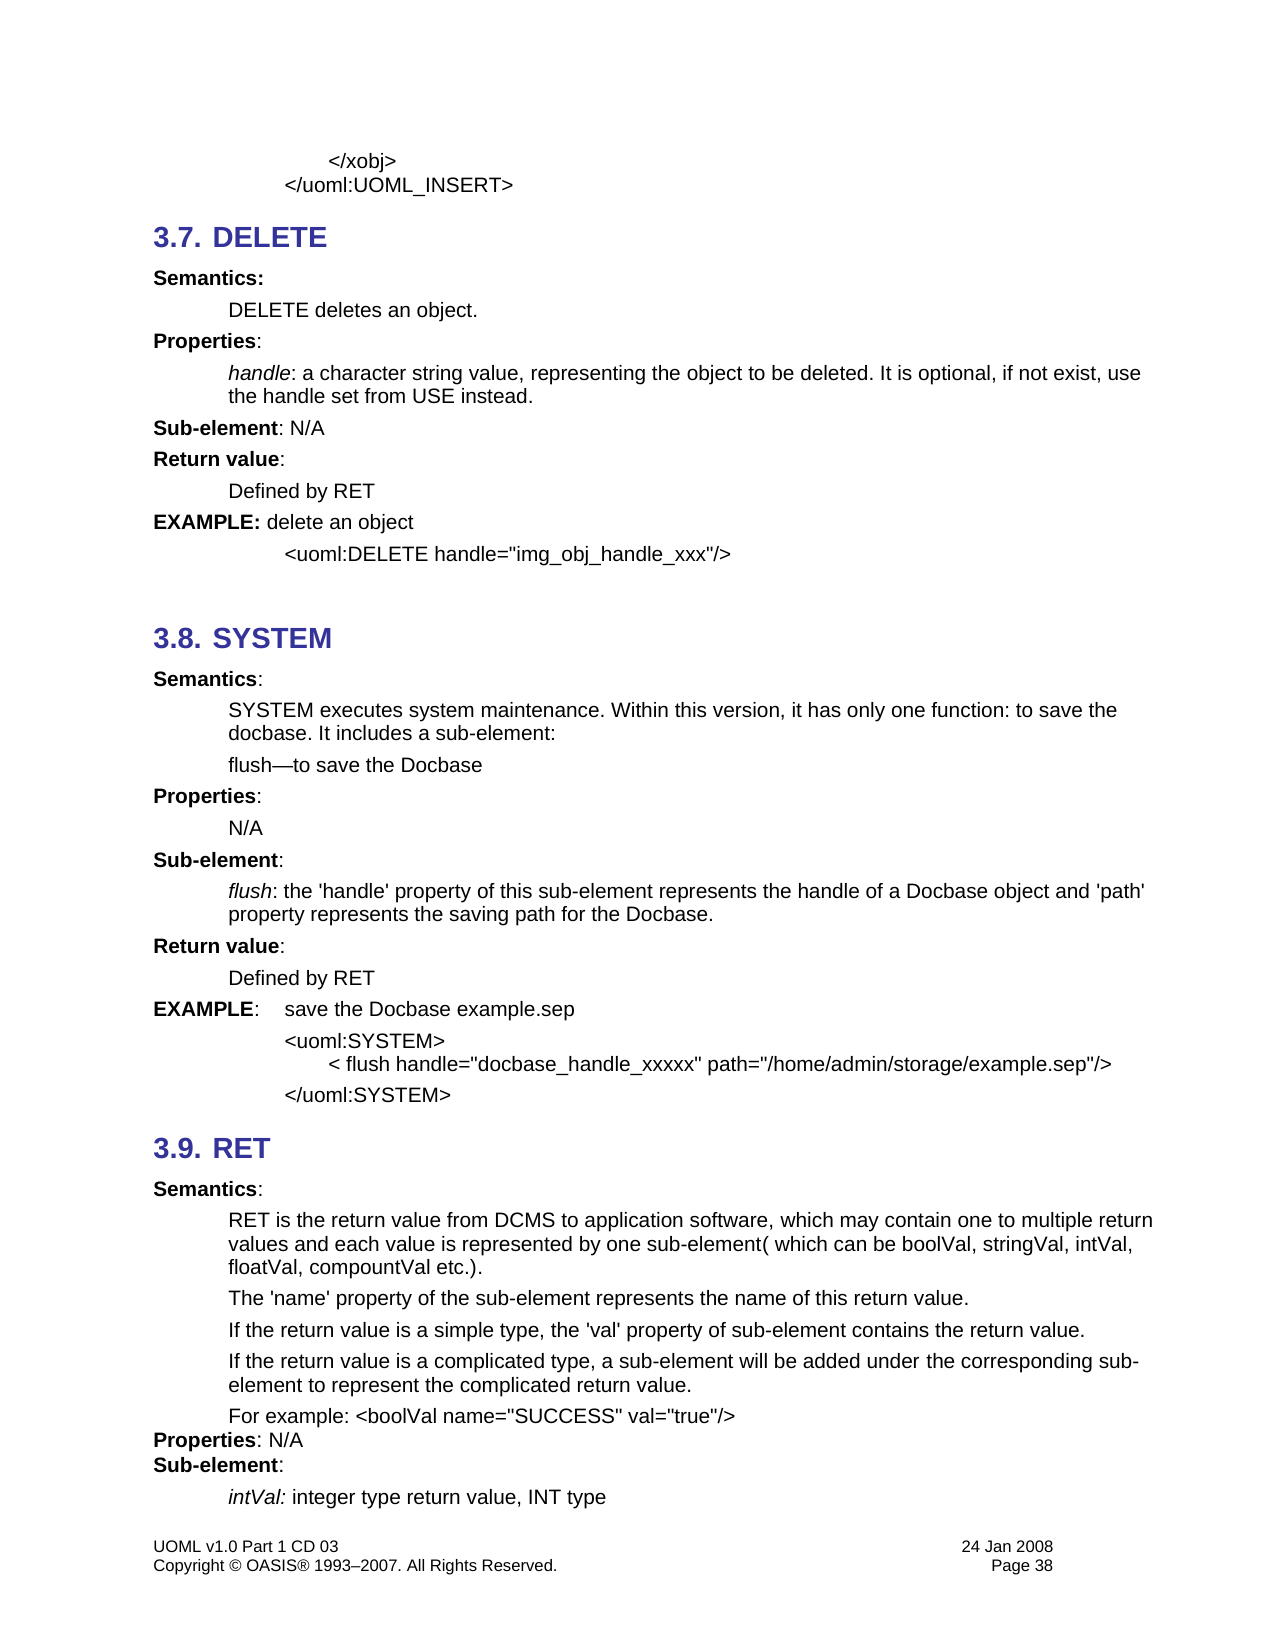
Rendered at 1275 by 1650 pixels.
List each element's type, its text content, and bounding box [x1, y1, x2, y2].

text RET is the return value from DCMS to application software, which may contain one to multiple return values and each value is represented by one sub-element( which can be boolVal, stringVal, intVal, floatVal, compountVal etc.). [228, 1209, 1162, 1279]
text intVal: integer type return value, INT type [228, 1485, 1162, 1509]
text Properties: [153, 785, 1162, 808]
text Return value: [153, 448, 1162, 471]
text EXAMPLE: delete an object [153, 511, 1162, 534]
text The 'name' property of the sub-element represents the name of this return value. [228, 1287, 1162, 1310]
text For example: <boolVal name="SUCCESS" val="true"/> [197, 1405, 1162, 1428]
text SYSTEM executes system maintenance. Within this version, it has only one function: to save the docbase. It includes a sub-element: [228, 699, 1162, 745]
text DELETE deletes an object. [153, 298, 1162, 321]
text If the return value is a complicated type, a sub-element will be added under the corresponding sub-element to represent the complicated return value. [228, 1350, 1162, 1397]
text </uoml:SYSTEM> [241, 1084, 1162, 1107]
text Semantics: [153, 667, 1162, 690]
text <uoml:DELETE handle="img_obj_handle_xxx"/> [241, 542, 1162, 566]
text </uoml:UOML_INSERT> [241, 173, 1162, 196]
text N/A [153, 817, 1162, 840]
text Semantics: [153, 267, 1162, 290]
text flush—to save the Docbase [153, 753, 1162, 777]
text Semantics: [153, 1177, 1162, 1201]
text Properties: N/A [153, 1428, 1162, 1453]
text flush: the 'handle' property of this sub-element represents the handle of a Docbase object and 'path' property represents the saving path for the Docbase. [228, 880, 1162, 926]
text Properties: [153, 330, 1162, 353]
text If the return value is a simple type, the 'val' property of sub-element contains the return value. [228, 1318, 1162, 1342]
text Sub-element: N/A [153, 416, 1162, 439]
text </xobj> [284, 150, 1162, 173]
text Defined by RET [153, 966, 1162, 989]
subtitle SYSTEM [153, 622, 1162, 655]
subtitle RET [153, 1132, 1162, 1165]
text Sub-element: [153, 1453, 1162, 1477]
text Defined by RET [153, 479, 1162, 502]
subtitle DELETE [153, 221, 1162, 254]
text <uoml:SYSTEM> [241, 1029, 1162, 1052]
text EXAMPLE: save the Docbase example.sep [153, 998, 1162, 1021]
text Sub-element: [153, 848, 1162, 871]
text Return value: [153, 934, 1162, 958]
text handle: a character string value, representing the object to be deleted. It is optional, if not exist, use the handle set from USE instead. [228, 361, 1162, 408]
text < flush handle="docbase_handle_xxxxx" path="/home/admin/storage/example.sep"/> [284, 1052, 1162, 1076]
